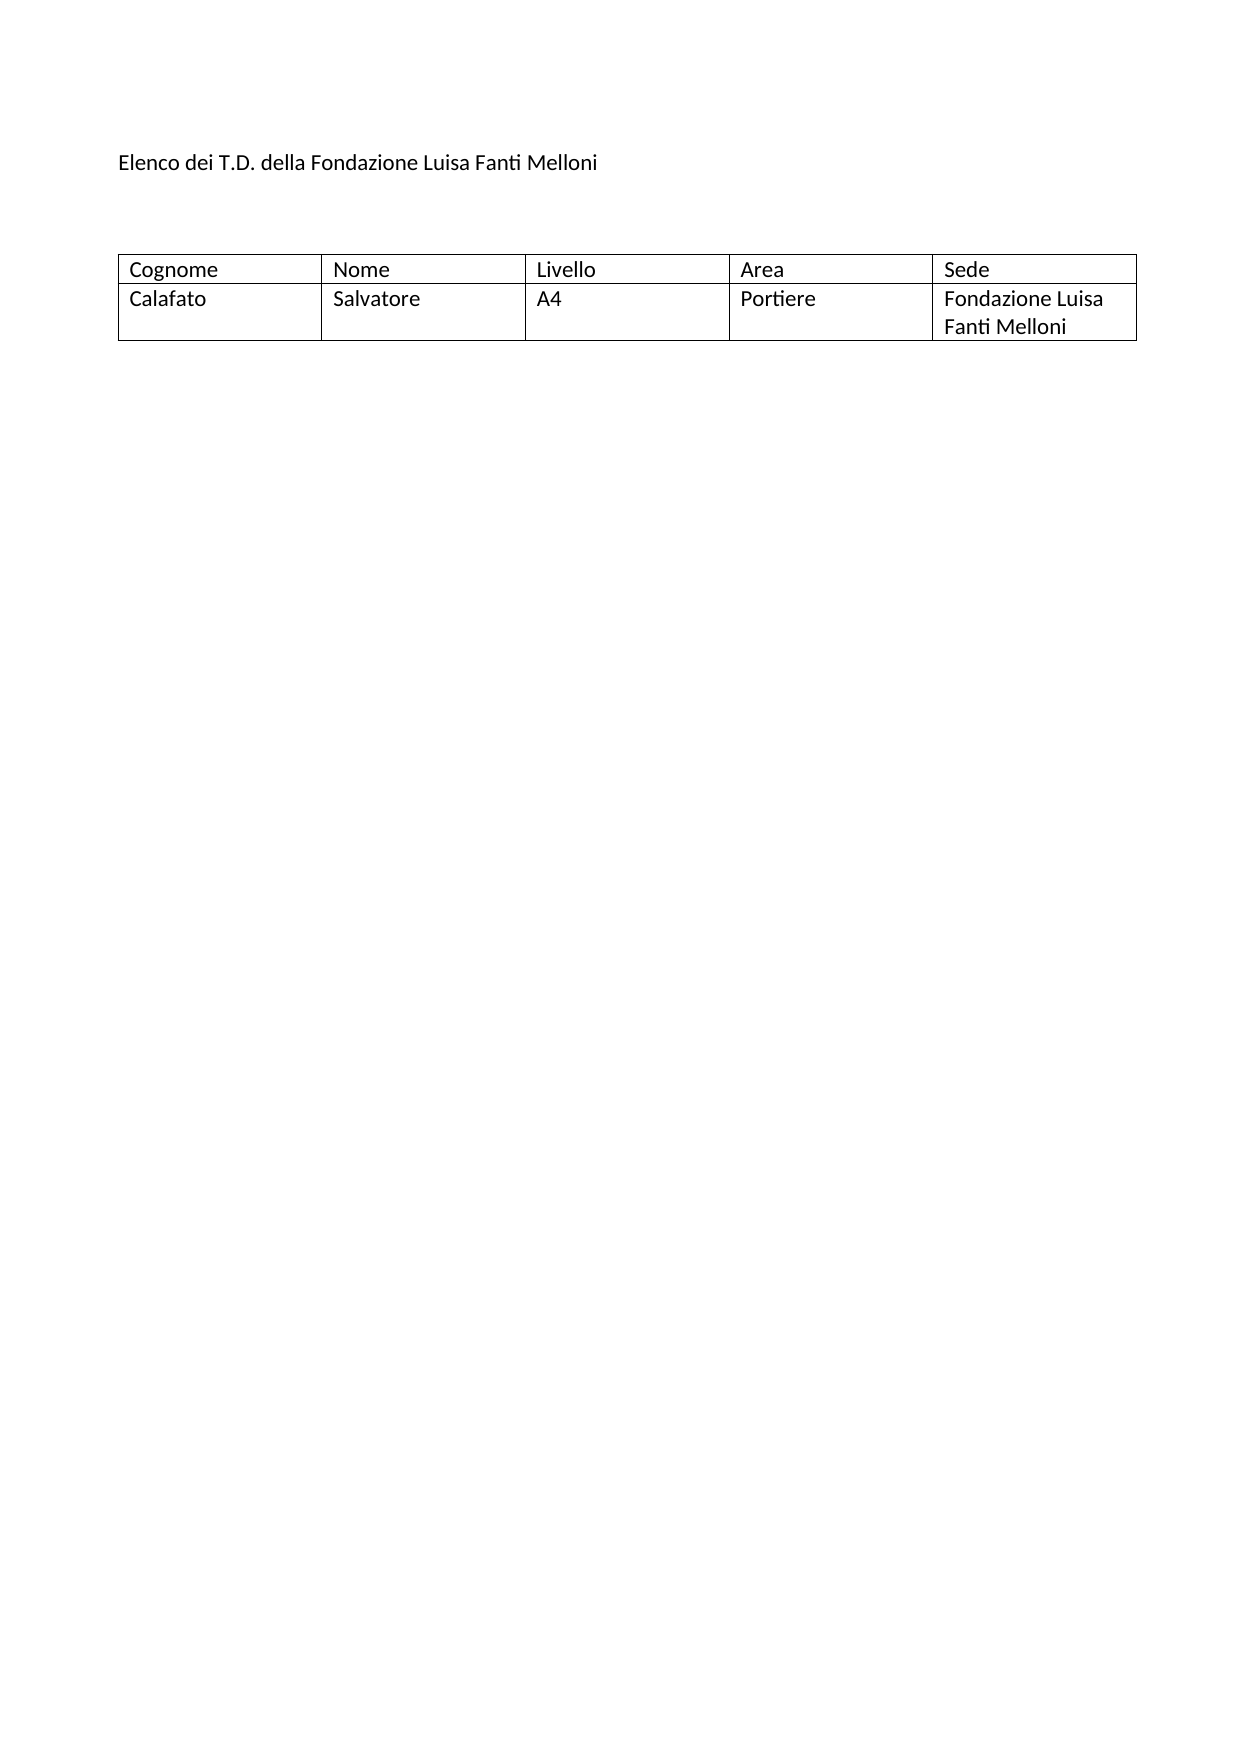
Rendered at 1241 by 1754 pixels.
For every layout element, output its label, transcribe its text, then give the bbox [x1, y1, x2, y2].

table_header Sede [933, 255, 1136, 283]
table_header Livello [526, 255, 729, 283]
table_cell Fondazione Luisa Fanti Melloni [933, 284, 1136, 340]
table_cell Portiere [730, 284, 932, 340]
table_cell Calafato [119, 284, 321, 340]
text Elenco dei T.D. della Fondazione Luisa Fanti Melloni [118, 148, 1122, 176]
table_cell Salvatore [322, 284, 525, 340]
table_header Cognome [119, 255, 321, 283]
table_header Nome [322, 255, 525, 283]
table_header Area [730, 255, 932, 283]
table_cell A4 [526, 284, 729, 340]
